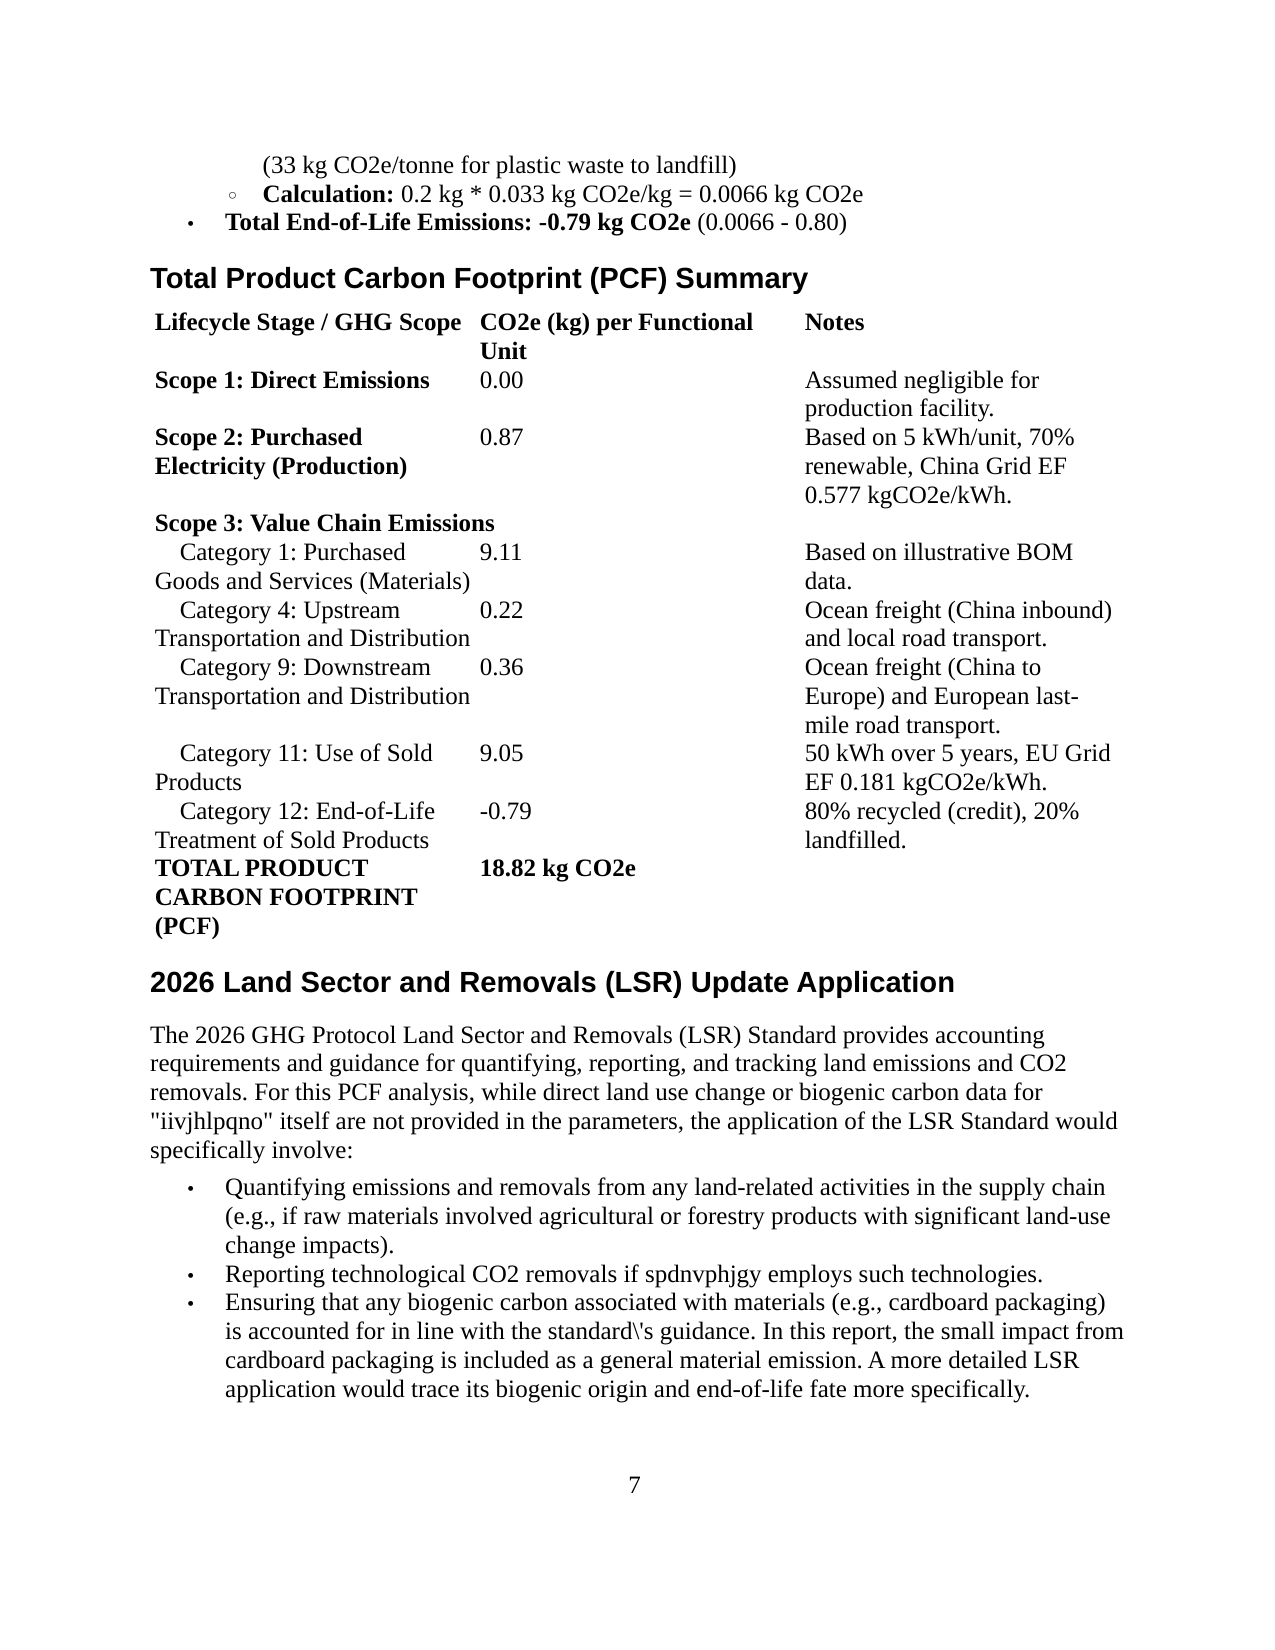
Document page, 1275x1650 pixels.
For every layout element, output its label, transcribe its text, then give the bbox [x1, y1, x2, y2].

table_cell Scope 2: Purchased Electricity (Production) [150, 422, 475, 508]
table_cell 0.22 [475, 595, 800, 652]
text The 2026 GHG Protocol Land Sector and Removals (LSR) Standard provides accounting requirements and guidance for quantifying, reporting, and tracking land emissions and CO2 removals. For this PCF analysis, while direct land use change or biogenic carbon data for "iivjhlpqno" itself are not provided in the parameters, the application of the LSR Standard would specifically involve: [150, 1020, 1125, 1163]
list Calculation: 0.2 kg * 0.033 kg CO2e/kg = 0.0066 kg CO2e [225, 179, 1125, 207]
table_cell 9.05 [475, 739, 800, 796]
table_cell Ocean freight (China to Europe) and European last-mile road transport. [800, 652, 1125, 738]
table_cell Category 11: Use of Sold Products [150, 739, 475, 796]
table_cell 0.36 [475, 652, 800, 738]
list Quantifying emissions and removals from any land-related activities in the supply chain (e.g., if raw materials involved agricultural or forestry products with significant land-use change impacts). [187, 1172, 1125, 1259]
table_cell TOTAL PRODUCT CARBON FOOTPRINT (PCF) [150, 854, 475, 940]
subtitle Total Product Carbon Footprint (PCF) Summary [150, 261, 1125, 295]
table_header Lifecycle Stage / GHG Scope [150, 307, 475, 365]
table_cell 0.87 [475, 422, 800, 508]
table_cell 9.11 [475, 537, 800, 595]
table_cell Based on 5 kWh/unit, 70% renewable, China Grid EF 0.577 kgCO2e/kWh. [800, 422, 1125, 508]
table_cell 80% recycled (credit), 20% landfilled. [800, 796, 1125, 853]
table_cell Category 12: End-of-Life Treatment of Sold Products [150, 796, 475, 853]
table_cell Category 4: Upstream Transportation and Distribution [150, 595, 475, 652]
table_cell Assumed negligible for production facility. [800, 365, 1125, 422]
list Reporting technological CO2 removals if spdnvphjgy employs such technologies. [187, 1259, 1125, 1287]
list Total End-of-Life Emissions: -0.79 kg CO2e (0.0066 - 0.80) [187, 207, 1125, 236]
table_cell [800, 854, 1125, 940]
table_cell 18.82 kg CO2e [475, 854, 800, 940]
table_cell Scope 1: Direct Emissions [150, 365, 475, 422]
table_cell Category 9: Downstream Transportation and Distribution [150, 652, 475, 738]
table_header Notes [800, 307, 1125, 365]
table_cell Scope 3: Value Chain Emissions [150, 509, 1125, 537]
table_cell 50 kWh over 5 years, EU Grid EF 0.181 kgCO2e/kWh. [800, 739, 1125, 796]
table_cell Based on illustrative BOM data. [800, 537, 1125, 595]
subtitle 2026 Land Sector and Removals (LSR) Update Application [150, 965, 1125, 998]
list (33 kg CO2e/tonne for plastic waste to landfill) [225, 150, 1125, 179]
table_cell -0.79 [475, 796, 800, 853]
table_cell 0.00 [475, 365, 800, 422]
table_cell Category 1: Purchased Goods and Services (Materials) [150, 537, 475, 595]
table_cell Ocean freight (China inbound) and local road transport. [800, 595, 1125, 652]
table_header CO2e (kg) per Functional Unit [475, 307, 800, 365]
list Ensuring that any biogenic carbon associated with materials (e.g., cardboard packaging) is accounted for in line with the standard\'s guidance. In this report, the small impact from cardboard packaging is included as a general material emission. A more detailed LSR application would trace its biogenic origin and end-of-life fate more specifically. [187, 1287, 1125, 1402]
